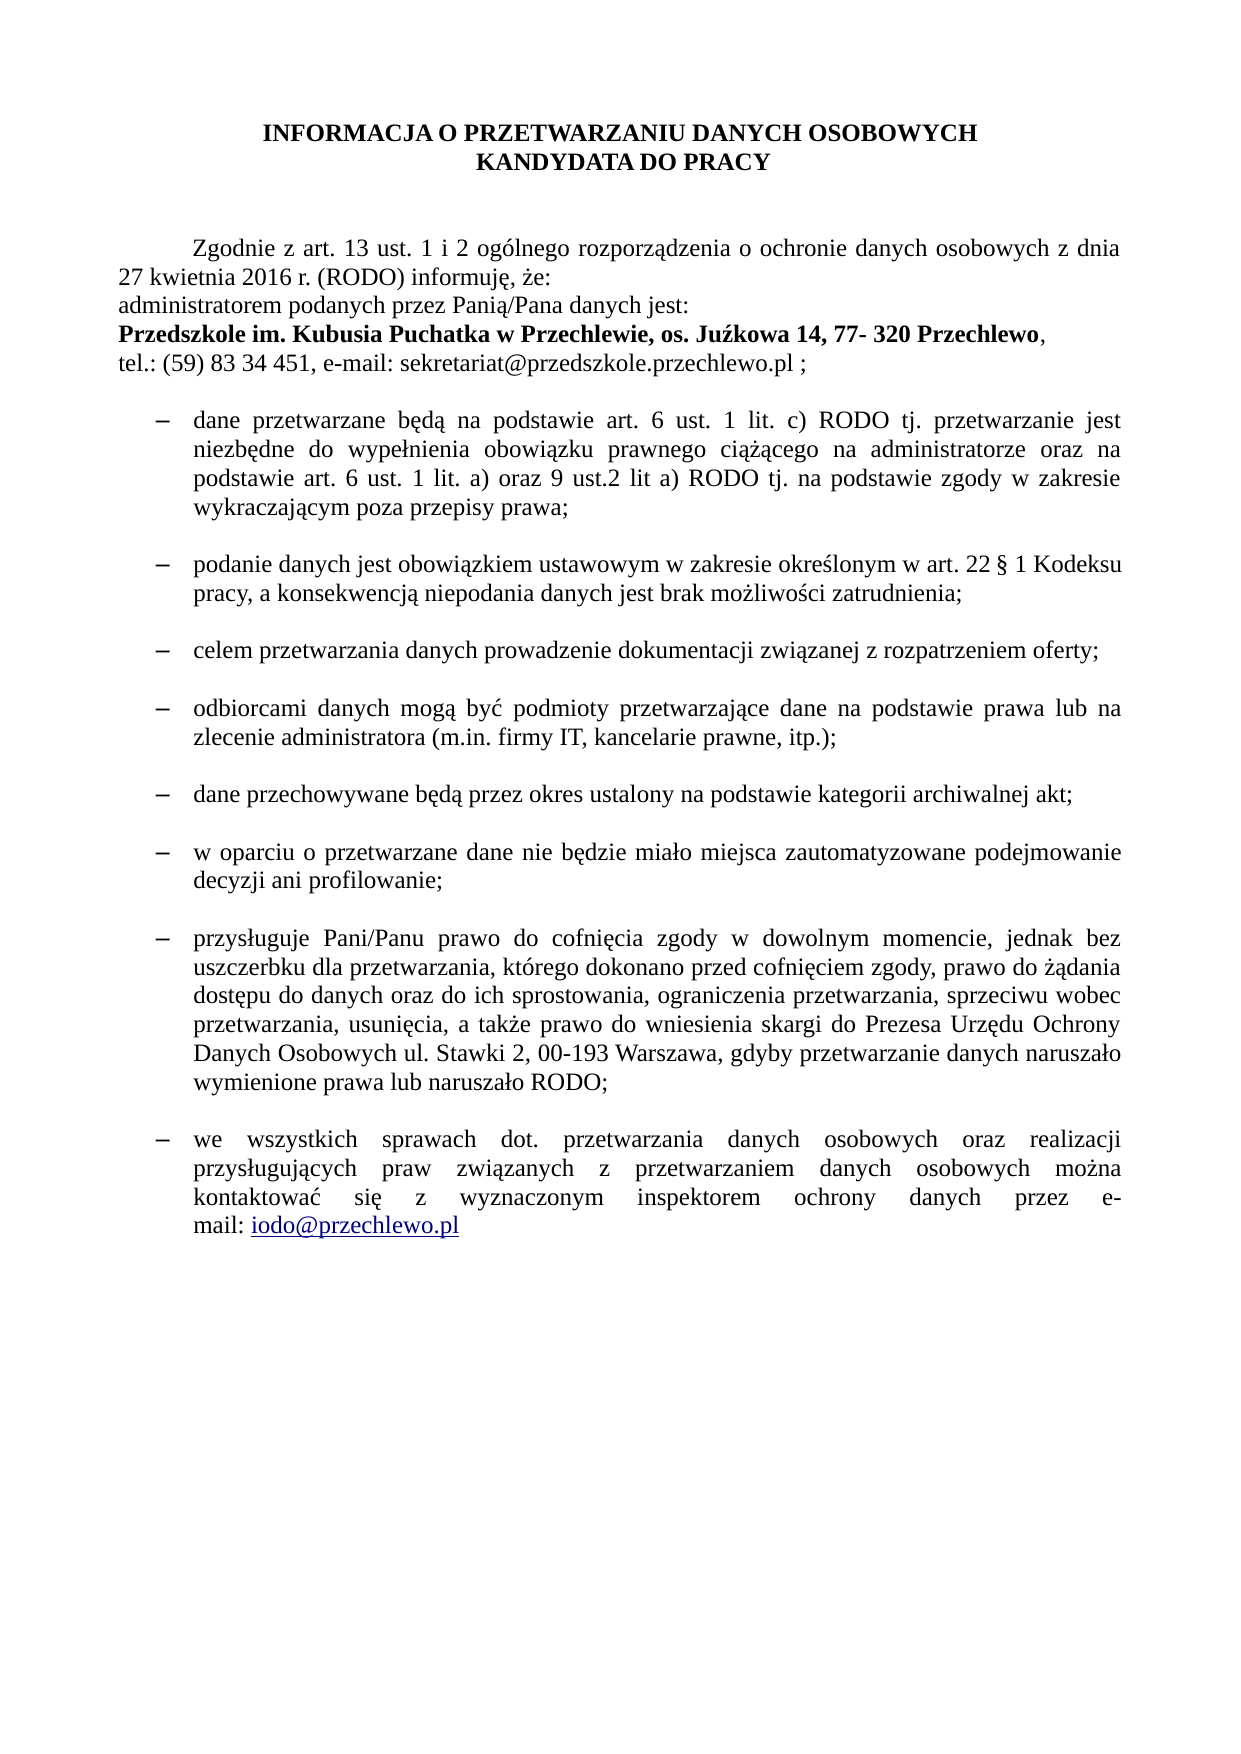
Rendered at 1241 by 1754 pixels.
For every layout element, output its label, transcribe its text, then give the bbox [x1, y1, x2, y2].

list odbiorcami danych mogą być podmioty przetwarzające dane na podstawie prawa lub na zlecenie administratora (m.in. firmy IT, kancelarie prawne, itp.); [156, 693, 1122, 751]
list celem przetwarzania danych prowadzenie dokumentacji związanej z rozpatrzeniem oferty; [156, 636, 1122, 664]
text Przedszkole im. Kubusia Puchatka w Przechlewie, os. Juźkowa 14, 77- 320 Przechlewo, [118, 319, 1122, 348]
list w oparciu o przetwarzane dane nie będzie miało miejsca zautomatyzowane podejmowanie decyzji ani profilowanie; [156, 837, 1122, 894]
list we wszystkich sprawach dot. przetwarzania danych osobowych oraz realizacji przysługujących praw związanych z przetwarzaniem danych osobowych można kontaktować się z wyznaczonym inspektorem ochrony danych przez e-mail: iodo@przechlewo.pl [156, 1124, 1122, 1239]
list dane przechowywane będą przez okres ustalony na podstawie kategorii archiwalnej akt; [156, 779, 1122, 808]
text tel.: (59) 83 34 451, e-mail: sekretariat@przedszkole.przechlewo.pl ; [118, 348, 1122, 377]
list dane przetwarzane będą na podstawie art. 6 ust. 1 lit. c) RODO tj. przetwarzanie jest niezbędne do wypełnienia obowiązku prawnego ciążącego na administratorze oraz na podstawie art. 6 ust. 1 lit. a) oraz 9 ust.2 lit a) RODO tj. na podstawie zgody w zakresie wykraczającym poza przepisy prawa; [156, 406, 1122, 521]
text administratorem podanych przez Panią/Pana danych jest: [118, 291, 1122, 319]
text KANDYDATA DO PRACY [118, 147, 1122, 176]
text INFORMACJA O PRZETWARZANIU DANYCH OSOBOWYCH [118, 118, 1122, 147]
text Zgodnie z art. 13 ust. 1 i 2 ogólnego rozporządzenia o ochronie danych osobowych z dnia 27 kwietnia 2016 r. (RODO) informuję, że: [118, 233, 1122, 291]
list przysługuje Pani/Panu prawo do cofnięcia zgody w dowolnym momencie, jednak bez uszczerbku dla przetwarzania, którego dokonano przed cofnięciem zgody, prawo do żądania dostępu do danych oraz do ich sprostowania, ograniczenia przetwarzania, sprzeciwu wobec przetwarzania, usunięcia, a także prawo do wniesienia skargi do Prezesa Urzędu Ochrony Danych Osobowych ul. Stawki 2, 00-193 Warszawa, gdyby przetwarzanie danych naruszało wymienione prawa lub naruszało RODO; [156, 923, 1122, 1096]
list podanie danych jest obowiązkiem ustawowym w zakresie określonym w art. 22 § 1 Kodeksu pracy, a konsekwencją niepodania danych jest brak możliwości zatrudnienia; [156, 549, 1122, 607]
